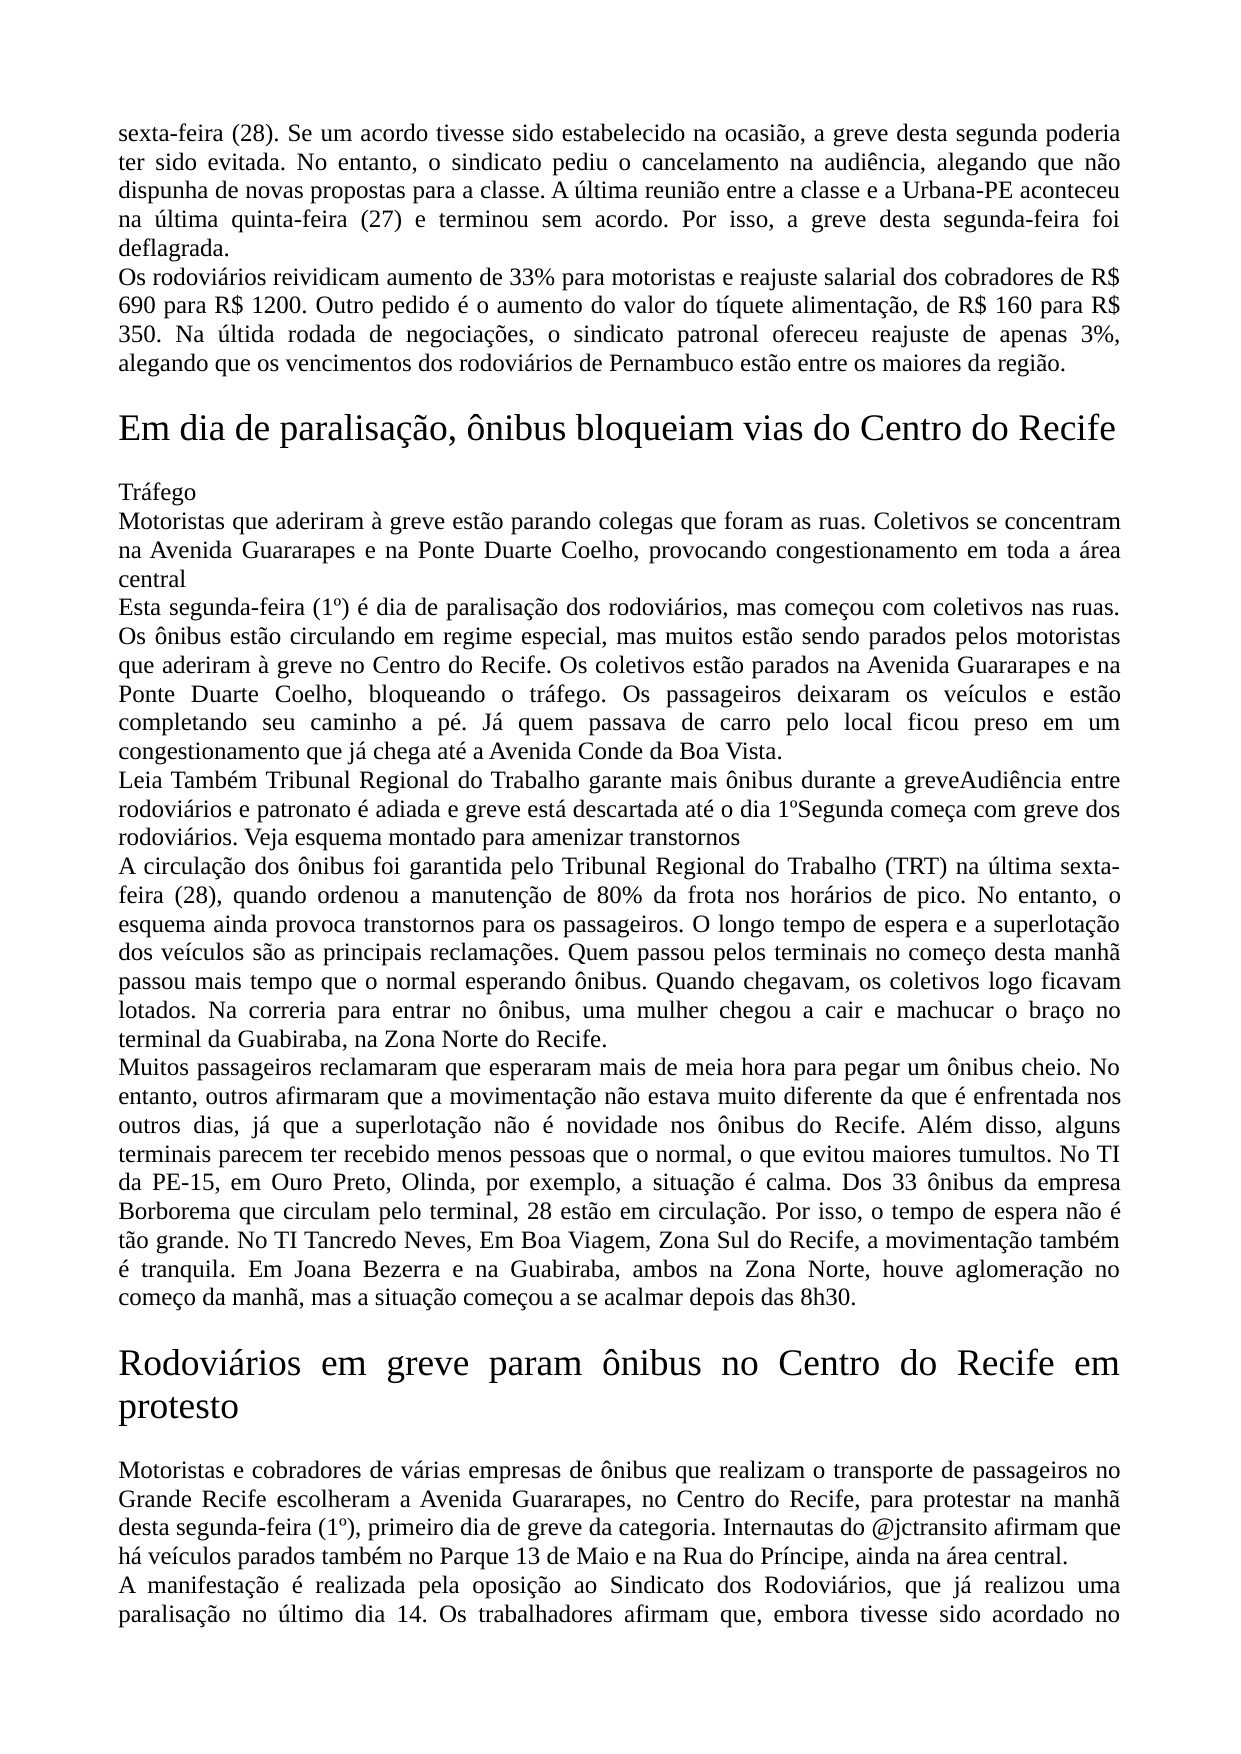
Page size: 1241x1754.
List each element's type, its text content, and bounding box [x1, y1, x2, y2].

text Esta segunda-feira (1º) é dia de paralisação dos rodoviários, mas começou com coletivos nas ruas. Os ônibus estão circulando em regime especial, mas muitos estão sendo parados pelos motoristas que aderiram à greve no Centro do Recife. Os coletivos estão parados na Avenida Guararapes e na Ponte Duarte Coelho, bloqueando o tráfego. Os passageiros deixaram os veículos e estão completando seu caminho a pé. Já quem passava de carro pelo local ficou preso em um congestionamento que já chega até a Avenida Conde da Boa Vista. [118, 592, 1122, 765]
text A manifestação é realizada pela oposição ao Sindicato dos Rodoviários, que já realizou uma paralisação no último dia 14. Os trabalhadores afirmam que, embora tivesse sido acordado no [118, 1570, 1122, 1627]
text sexta-feira (28). Se um acordo tivesse sido estabelecido na ocasião, a greve desta segunda poderia ter sido evitada. No entanto, o sindicato pediu o cancelamento na audiência, alegando que não dispunha de novas propostas para a classe. A última reunião entre a classe e a Urbana-PE aconteceu na última quinta-feira (27) e terminou sem acordo. Por isso, a greve desta segunda-feira foi deflagrada. [118, 118, 1122, 262]
text Os rodoviários reividicam aumento de 33% para motoristas e reajuste salarial dos cobradores de R$ 690 para R$ 1200. Outro pedido é o aumento do valor do tíquete alimentação, de R$ 160 para R$ 350. Na últida rodada de negociações, o sindicato patronal ofereceu reajuste de apenas 3%, alegando que os vencimentos dos rodoviários de Pernambuco estão entre os maiores da região. [118, 262, 1122, 377]
text Motoristas e cobradores de várias empresas de ônibus que realizam o transporte de passageiros no Grande Recife escolheram a Avenida Guararapes, no Centro do Recife, para protestar na manhã desta segunda-feira (1º), primeiro dia de greve da categoria. Internautas do @jctransito afirmam que há veículos parados também no Parque 13 de Maio e na Rua do Príncipe, ainda na área central. [118, 1455, 1122, 1570]
text Leia Também Tribunal Regional do Trabalho garante mais ônibus durante a greveAudiência entre rodoviários e patronato é adiada e greve está descartada até o dia 1ºSegunda começa com greve dos rodoviários. Veja esquema montado para amenizar transtornos [118, 765, 1122, 851]
text A circulação dos ônibus foi garantida pelo Tribunal Regional do Trabalho (TRT) na última sexta-feira (28), quando ordenou a manutenção de 80% da frota nos horários de pico. No entanto, o esquema ainda provoca transtornos para os passageiros. O longo tempo de espera e a superlotação dos veículos são as principais reclamações. Quem passou pelos terminais no começo desta manhã passou mais tempo que o normal esperando ônibus. Quando chegavam, os coletivos logo ficavam lotados. Na correria para entrar no ônibus, uma mulher chegou a cair e machucar o braço no terminal da Guabiraba, na Zona Norte do Recife. [118, 851, 1122, 1052]
text Em dia de paralisação, ônibus bloqueiam vias do Centro do Recife [118, 406, 1122, 449]
text Motoristas que aderiram à greve estão parando colegas que foram as ruas. Coletivos se concentram na Avenida Guararapes e na Ponte Duarte Coelho, provocando congestionamento em toda a área central [118, 506, 1122, 592]
text Tráfego [118, 477, 1122, 506]
text Muitos passageiros reclamaram que esperaram mais de meia hora para pegar um ônibus cheio. No entanto, outros afirmaram que a movimentação não estava muito diferente da que é enfrentada nos outros dias, já que a superlotação não é novidade nos ônibus do Recife. Além disso, alguns terminais parecem ter recebido menos pessoas que o normal, o que evitou maiores tumultos. No TI da PE-15, em Ouro Preto, Olinda, por exemplo, a situação é calma. Dos 33 ônibus da empresa Borborema que circulam pelo terminal, 28 estão em circulação. Por isso, o tempo de espera não é tão grande. No TI Tancredo Neves, Em Boa Viagem, Zona Sul do Recife, a movimentação também é tranquila. Em Joana Bezerra e na Guabiraba, ambos na Zona Norte, houve aglomeração no começo da manhã, mas a situação começou a se acalmar depois das 8h30. [118, 1052, 1122, 1311]
text Rodoviários em greve param ônibus no Centro do Recife em protesto [118, 1340, 1122, 1426]
